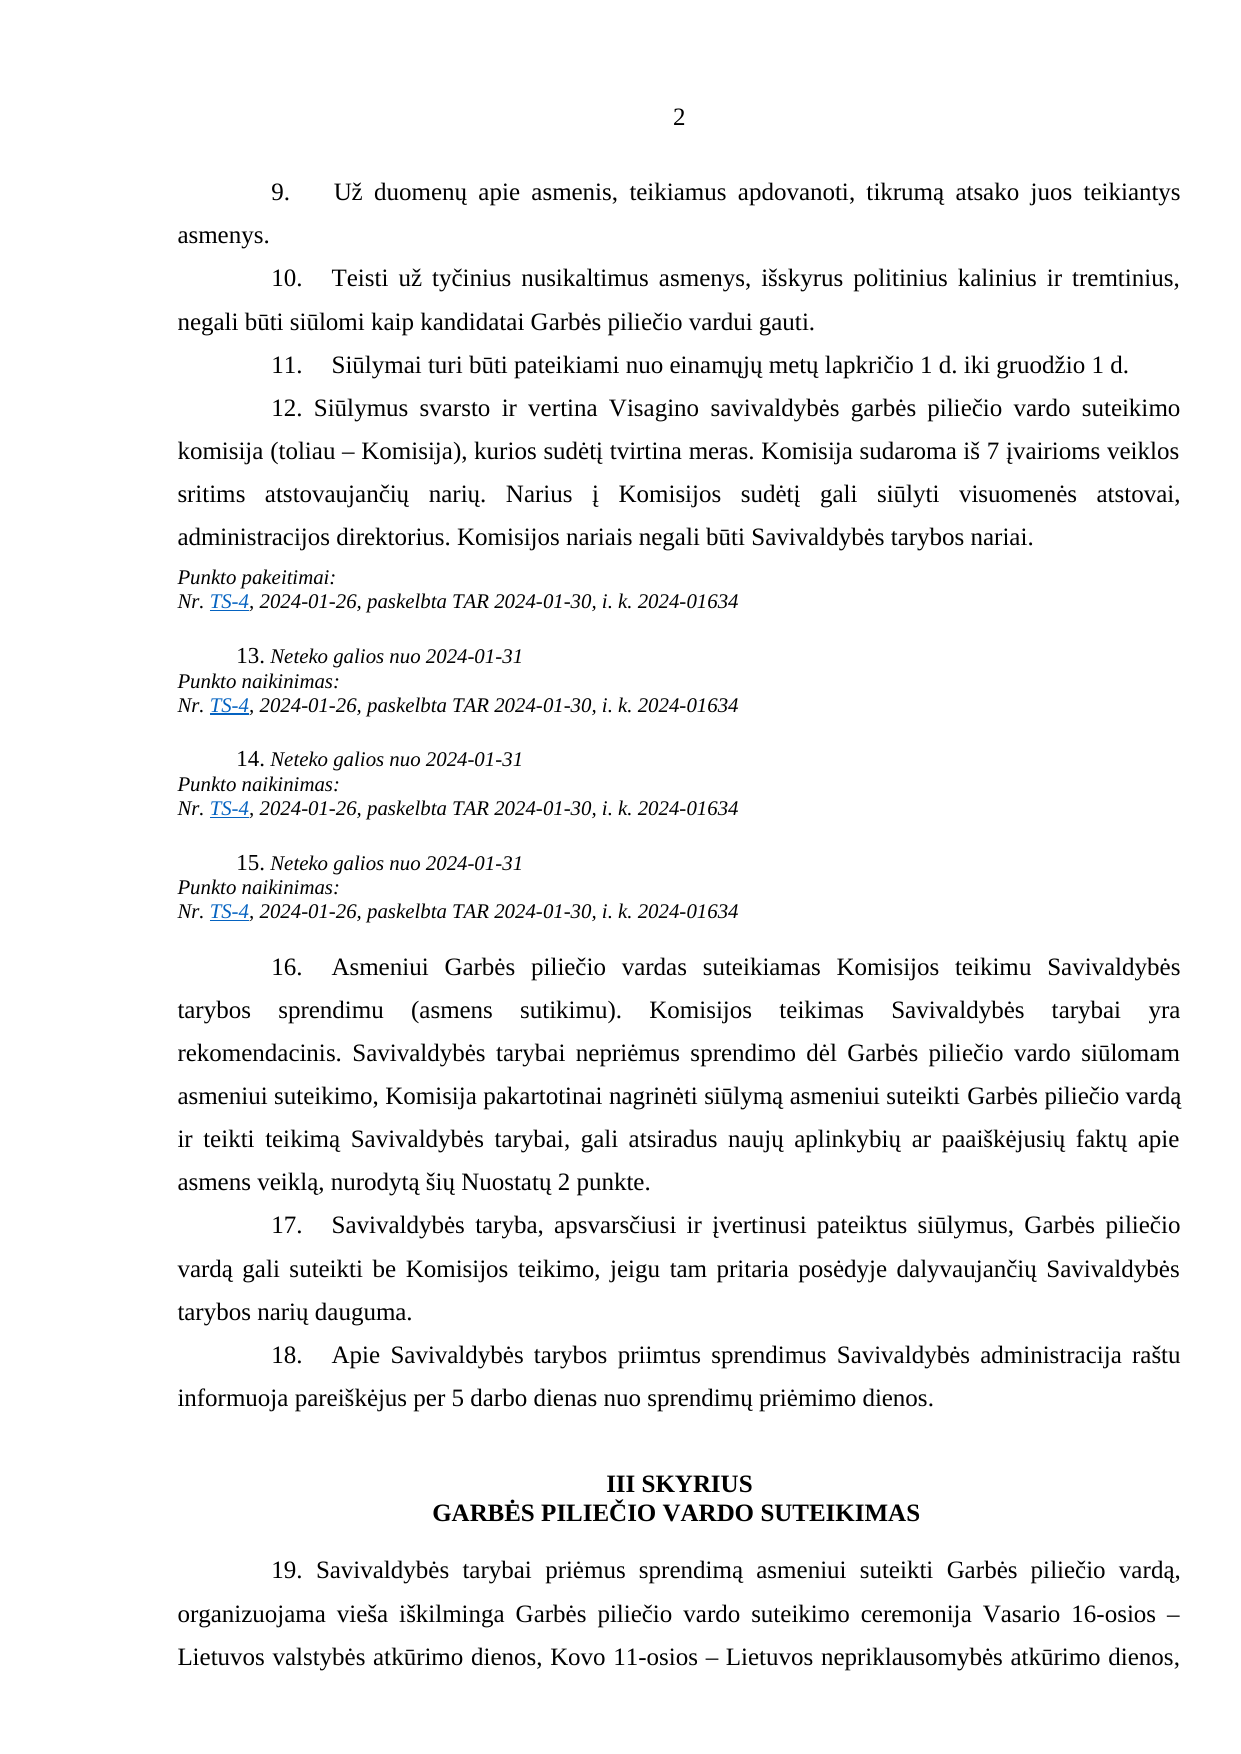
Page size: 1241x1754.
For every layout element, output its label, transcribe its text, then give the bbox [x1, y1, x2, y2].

text Nr. TS-4, 2024-01-26, paskelbta TAR 2024-01-30, i. k. 2024-01634 [177, 589, 1181, 613]
text 19. Savivaldybės tarybai priėmus sprendimą asmeniui suteikti Garbės piliečio vardą, organizuojama vieša iškilminga Garbės piliečio vardo suteikimo ceremonija Vasario 16-osios –Lietuvos valstybės atkūrimo dienos, Kovo 11-osios – Lietuvos nepriklausomybės atkūrimo dienos, [177, 1556, 1181, 1671]
text 13. Neteko galios nuo 2024-01-31 [177, 642, 1181, 668]
text 17. Savivaldybės taryba, apsvarsčiusi ir įvertinusi pateiktus siūlymus, Garbės piliečio vardą gali suteikti be Komisijos teikimo, jeigu tam pritaria posėdyje dalyvaujančių Savivaldybės tarybos narių dauguma. [177, 1211, 1181, 1326]
text Punkto naikinimas: [177, 772, 1181, 796]
text 15. Neteko galios nuo 2024-01-31 [177, 849, 1181, 875]
text GARBĖS PILIEČIO VARDO SUTEIKIMAS [177, 1498, 1181, 1527]
text Nr. TS-4, 2024-01-26, paskelbta TAR 2024-01-30, i. k. 2024-01634 [177, 899, 1181, 923]
text III SKYRIUS [177, 1469, 1181, 1498]
text Punkto naikinimas: [177, 875, 1181, 899]
text Punkto naikinimas: [177, 668, 1181, 693]
text 14. Neteko galios nuo 2024-01-31 [177, 745, 1181, 772]
text 16. Asmeniui Garbės piliečio vardas suteikiamas Komisijos teikimu Savivaldybės tarybos sprendimu (asmens sutikimu). Komisijos teikimas Savivaldybės tarybai yra rekomendacinis. Savivaldybės tarybai nepriėmus sprendimo dėl Garbės piliečio vardo siūlomam asmeniui suteikimo, Komisija pakartotinai nagrinėti siūlymą asmeniui suteikti Garbės piliečio vardą ir teikti teikimą Savivaldybės tarybai, gali atsiradus naujų aplinkybių ar paaiškėjusių faktų apie asmens veiklą, nurodytą šių Nuostatų 2 punkte. [177, 952, 1181, 1196]
text 11. Siūlymai turi būti pateikiami nuo einamųjų metų lapkričio 1 d. iki gruodžio 1 d. [177, 350, 1181, 378]
text Nr. TS-4, 2024-01-26, paskelbta TAR 2024-01-30, i. k. 2024-01634 [177, 693, 1181, 717]
text 18. Apie Savivaldybės tarybos priimtus sprendimus Savivaldybės administracija raštu informuoja pareiškėjus per 5 darbo dienas nuo sprendimų priėmimo dienos. [177, 1340, 1181, 1412]
text 9. Už duomenų apie asmenis, teikiamus apdovanoti, tikrumą atsako juos teikiantys asmenys. [177, 177, 1181, 249]
text 10. Teisti už tyčinius nusikaltimus asmenys, išskyrus politinius kalinius ir tremtinius, negali būti siūlomi kaip kandidatai Garbės piliečio vardui gauti. [177, 263, 1181, 335]
text Nr. TS-4, 2024-01-26, paskelbta TAR 2024-01-30, i. k. 2024-01634 [177, 796, 1181, 820]
text Punkto pakeitimai: [177, 565, 1181, 589]
text 12. Siūlymus svarsto ir vertina Visagino savivaldybės garbės piliečio vardo suteikimo komisija (toliau – Komisija), kurios sudėtį tvirtina meras. Komisija sudaroma iš 7 įvairioms veiklos sritims atstovaujančių narių. Narius į Komisijos sudėtį gali siūlyti visuomenės atstovai, administracijos direktorius. Komisijos nariais negali būti Savivaldybės tarybos nariai. [177, 393, 1181, 551]
